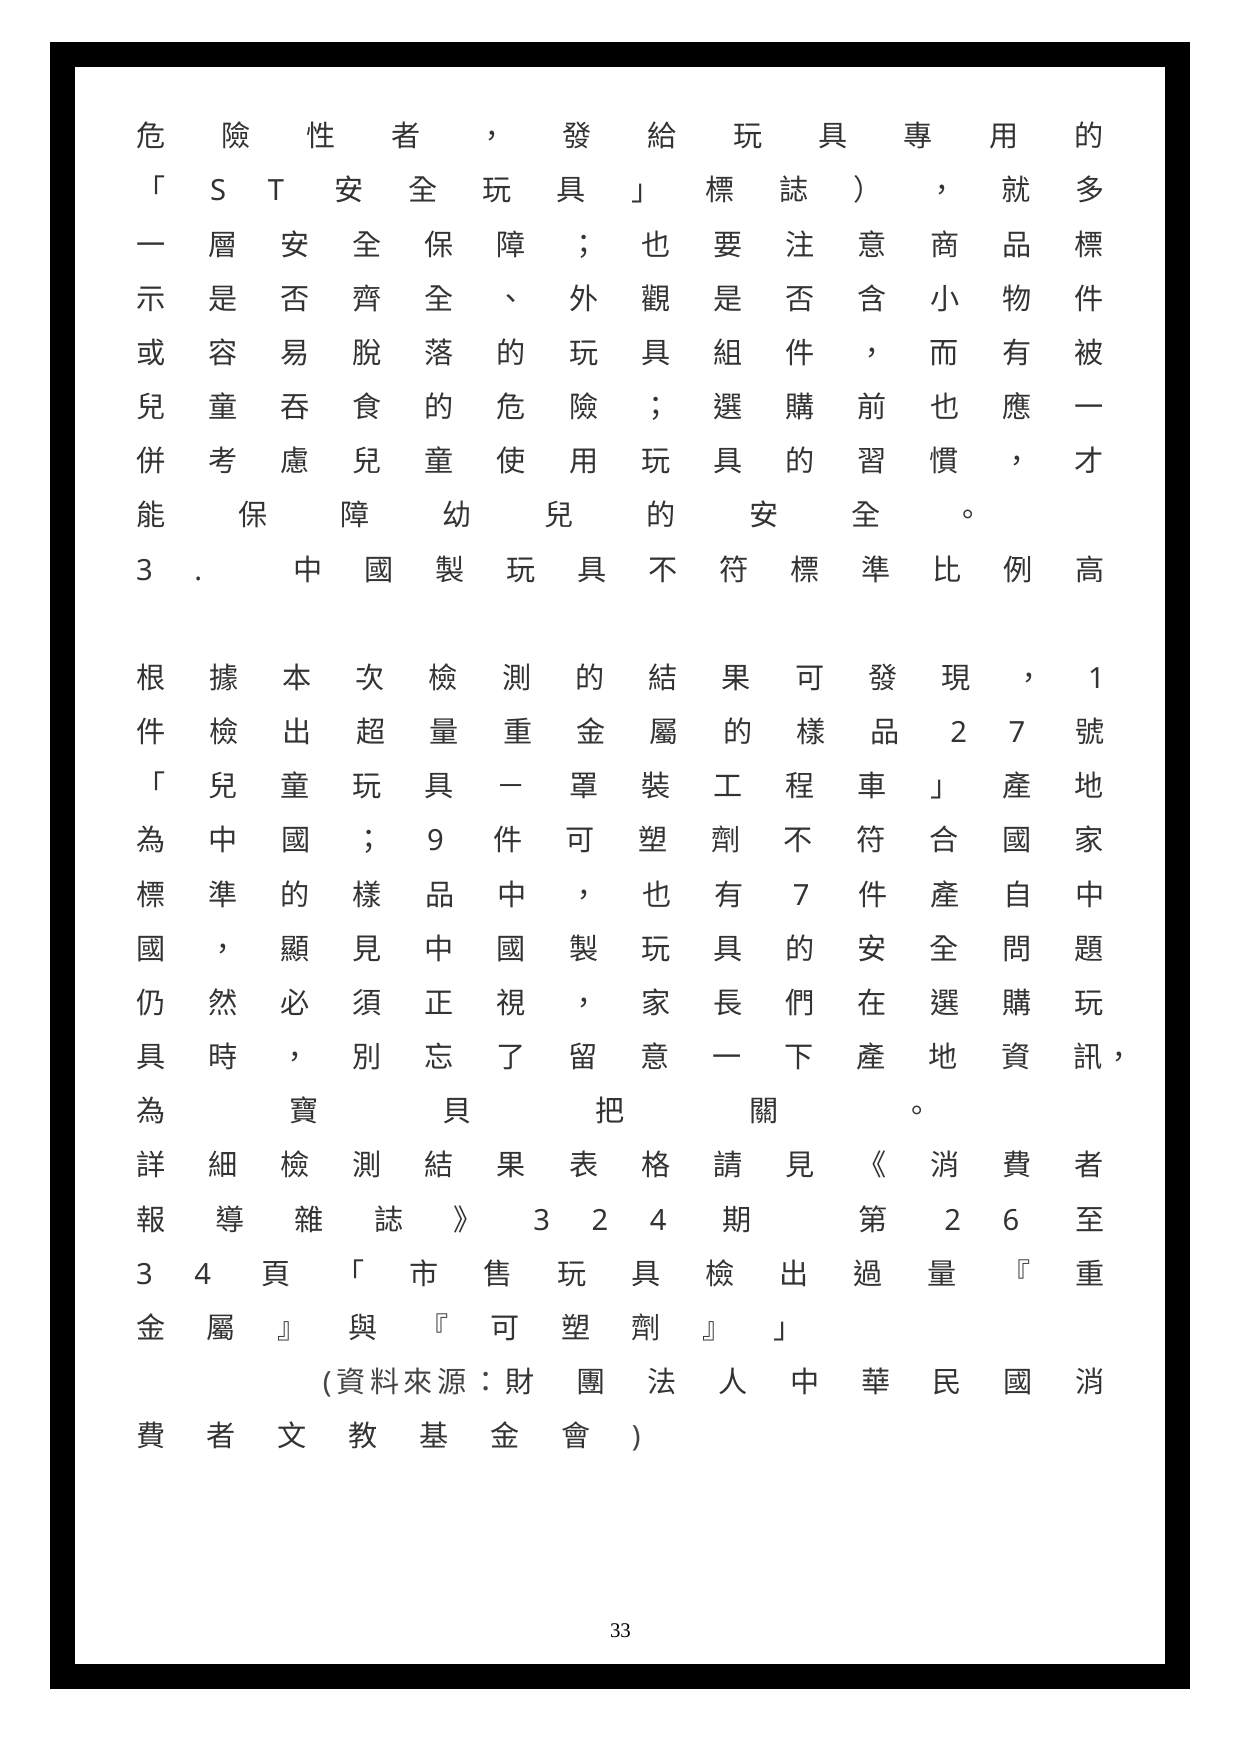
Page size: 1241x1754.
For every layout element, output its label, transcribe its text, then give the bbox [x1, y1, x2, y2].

text 目前市面上的玩具商品，大部分為中國製造，歐美多個國家於2007年發生多次中國製玩具召回或全面下架的事件，有些是品質出問題，如金屬含量超過標準，有的是玩具設計不安全，易被小朋友誤食等。有鑑於此，對於市場上大部分在中國製造、再進口至國內的玩具商品，實有必要進行安全檢測。 另外，對於添加鄰苯二甲酸酯類（可塑劑）的塑膠材質玩具，近年來亦在歐美及我國限制使用。有動物實驗顯示，鄰苯二甲酸酯類會讓雄性出現雌性化傾向，精子活動力變低，是破壞男性精子的殺手。根據經濟部2007年8月抽驗坊間中國製的玩具，在29件軟質玩具、幼兒玩具中，有四成五檢出「可塑劑」成分。因此此次亦針對鄰苯二甲酸酯類（可塑劑）進行檢測。 採樣 採樣時間為民國96年8月至10月間，選購地點為大台北地區的玩具店、量販店、生活百貨店、文具店、流動攤販，共計購買27件玩具商品，其中有20件產自中國。 本次採樣挑選可觸及塗料範圍較大的玩具及塑膠製品玩具，種類包括塑膠類及非塑膠類（木質玩具或絨毛材質組成的玩具）。 另外，深受小朋友喜愛的芝麻街玩偶型布娃娃Elmo造型玩具，在2007年於美國曾因塗料含鉛量過高而下架回收，本會亦接獲申訴，所以也針對「Elmo」的重金屬含量進行檢測。 調查與測試結果 一、價格調查： 本次玩具樣品，價格50元以下的玩具商品共9件、51至100元者8件、101至500元者共9件，1,000元以上的有1件。其中9號「玩具」價格僅10元，為本次購買價格最低的樣品；7號「兒童玩具－Elmo」價格為1,999元，為本次購買的樣品中，價格最高者。 二、標示調查： 依據經濟部公告的「玩具商品標示基準」及CNS 4797「玩具安全（一般安全）」，玩具須以中文標示「玩具名稱」、「製造（代理、進口或經銷）廠商之名稱、地址、電話及營利事業統一編號」、「原始製造廠商名稱、地址及原始製造國」、「主要成分或材質」、「適用年齡」、「使用方法或注意事項」，若有危害使用者安全或健康之虞者，應再加上「警告標示」。此外，由於玩具為應施檢驗商品，必須有標檢局商品檢驗標識。 在本次調查的27件樣品中，有4件樣品的標示不符合玩具商品標示基準。其中8號「智力方塊」未依規定標示「製造商地址」、「代理商或進口商名稱、地址、電話、統編」、「主要成分或材質」與「適用年齡」；16號「19元玩具」無任何標示；17號「玩具－電動游水熱帶魚」雖然有商品檢驗標識，但無識別號碼及流水編號（商品檢驗標識須由圖式及識別號碼、流水編號組成）。18號「?????」則未依規定以中文標示所有項目（僅有日文標示）。 三、物理性試驗： 依據CNS 4797—3「玩具安全（物理性）」對玩具結構特性的要求，如形狀、組成等，針對購買樣品進行「小物件試驗」、「零件及零組件之可觸及性試驗」、「墜落試驗」及「拉力試驗」。 供3歲以下兒童使用之玩具，均不得內含小物件。本次27件玩具商品中，有7件為3歲以下兒童使用，分別為6號「玩具」、7號「兒童玩具－Elmo」、12號「嬰兒固齒器」、14號「小烏賊固齒型玩具」、15號「一級棒ㄋㄟ」、23號「柔軟球」、26號「固齒器」，經測試，以上7件樣品均合乎標準。 另外供3歲至6歲兒童所使用的玩具，因此階段幼兒的感官發展已較完整，對使用玩具有較強的自主性，所以使用玩具時可能有拉扯、拆卸、丟擲等動作，依CNS 4797—3「玩具安全（物理性）」的標準：供超過36個月到72個月以下兒童使用之玩具，具有可拆卸之配件或進行合理可預見之濫用試驗（「墜落試驗」、「拉力試驗」）後產生之脫離組件，再依「小物件試驗」測試時，若具可完全置入小物件測試筒者，在玩具本體或其包裝上應依CNS 4797的規定附加警語，標示「警告：本產品不適於3歲以下之兒童使用」及「警告：本玩具內含小物件，不適合未滿36個月兒童使用」之警告標語。 本次試驗供3歲以上兒童使用的玩具共17件，經「墜落試驗」、「拉力試驗」、再經「小物件試驗」後，發現其中17號「玩具－電動游水熱帶魚」眼睛掉落、魚尾巴拉掉、21號「塑膠合金玩具」的警示燈掉落、27號「兒童玩具－罩裝工程車」組件中黑色小管掉落。該3件測試後有產生小物件的樣品，在商品上均有「警告注意」等字樣，故符合國家標準。 四、重金屬檢測： 色彩豐富的塗料，將玩具裝飾的五顏六色、以吸引兒童的目光。但在鮮艷的塗料調色過程中，可能含有過高的重金屬，讓使用該玩具的兒童，身處在重金屬的危險中。尤其幼兒手口動作特別多，因此對重金屬含量超過標準的不合格玩具，家長應特別當心。 鉛、鉻、鎘、汞在工業上被廣泛運用，並常運用於調色。因此本次針對17件含塗料的玩具，依CNS 4797—2「玩具安全（特定元素之遷移）」，收集自單一玩具試樣的可觸及部分之塗料，再以模擬胃酸情況的酸液萃取後，進行玩具塗料中鉛、鉻、鎘、汞的含量檢測。其中鎘、汞在17件玩具商品中，均未檢出，符合國家標準的規範。而在檢驗鉛、鉻的含量中，有一件樣品不符合標準，分別超過鉛的國家標準90 ppm及鉻的國家標準60 ppm。不符合標準的樣品為27號「兒童玩具－罩裝工程車」（內含六件玩具）中的黃色罩裝工程車，在重金屬「鉛」的部分，黃色車檢出量介於700至1,200 ppm之間，橘色車檢出量介於300至700 ppm之間。而重金屬「鉻」的部分，黃車及橘車的檢出量皆介於100至300 ppm之間。 鉛對腎臟、神經系統會造成危害，尤其對兒童具高毒性。鉛亦同時影響紅血球的合成，且血中鉛濃度超過25μg／dl（千萬分之一），即可能阻斷血紅素的合成而引起貧血，也會影響體內必須元素的利用，例如：鈣、鎂及鋅。鉛對兒童最大的威脅是中樞神經的發育，會影響幼兒的學習能力，且易有過動傾向。 鉻對人體的肝、腎及循環系統會造成危害。研究上，對動物已發現具致癌性，對人體則尚未獲得證實。若與皮膚接觸會導致過敏性濕疹；若經由吞食進入體內，則會刺激胃腸道，造成嘔吐及腹瀉。 五、鄰苯二甲酸酯類可塑劑檢測： 兒童玩具商品大多數為塑膠材質，製造的過程中常利用鄰苯二甲酸酯類（可塑劑）來軟化塑料，它是指鄰苯二甲酸（Phthalate acid）的酯化衍生物，目前被管制使用於玩具類的有六種：「鄰苯二甲酸二（2—乙基己基）酯」（DEHP）、「鄰苯二甲酸二丁酯」 （DBP）、「鄰苯二甲酸甲苯基丁酯」（BBP）、「鄰苯二甲酸二異壬酯」（DINP）、「鄰苯二甲酸二異癸酯」（DIDP）、「鄰苯二甲酸二正辛酯」（DNOP）。可塑劑對人體是否造成危害，早在多年前已經開始研究，歐盟及美加各國也已分別對可塑劑中的六種化合物（DEHP、DBP、BBP、DINP、DIDP、DNOP）進行管制或禁用。歐盟早在1999年12月即要求成員國，限制3歲以下兒童使用，與口接觸的玩具和其他兒童用品中的塑化劑含量，並於2007年1月16日強制執行其含量須小於0.1％。 國內則已於96年10月24日修訂公布CNS 4797「玩具安全（一般安全）」，規定14歲以下兒童及嬰幼兒使用的各類型玩具中，上述六種化合物的含量總和不得超過0.1％。 本次針對塑膠類玩具中可塑劑的六種化合物進行檢測，檢測的19件玩具商品中（針對整體均使用塑膠材質的樣品），有9件樣品內含的可塑劑含量超過CNS 4797「玩具安全（一般安全）」所訂定的標準0.1％，分別為19號「7吋飛盤」的外圈藍色軟膠、20號「兒童玩具」、21號「塑膠合金玩具」輪胎組件、22號「塑膠合金玩具」、23號「柔軟球」、24號「青蛙造型玩偶」、25號「玩具－宇宙超人」、26號「固齒器」粉紅軟件、27號「兒童玩具－罩裝工程車」輪胎組件。 目前環保署將DEHP及DBP列為第四類毒性化學管制物質（有汙染環境或危害人體健康之虞者），DNOP為第一類毒性化學管制物質（化學物質在環境中不易分解或因生物蓄積、生物濃縮、生物轉化等作用，致汙染環境或危害人體健康者），國內並有學者發表一份有關DEHP對動物及人類生殖系統有潛在危害的研究，尤其有造成幼兒生長遲緩之疑慮。 本次DEHP檢出量大於0.1％的樣品有23號「柔軟球」、24號「青蛙造型玩偶」、25號「玩具－宇宙超人」、27號「兒童玩具－罩裝工程車」的輪胎組件，以25號「玩具－宇宙超人」及27號「兒童玩具－罩裝工程車」的輪胎組件檢出量較高，介於5至10％之間。20號「兒童玩具」、21號「塑膠合金玩具」、22號「塑膠合金玩具」雖有檢出，但DEHP個別含量小於0.1％。 至於DBP檢出量大於0.1％的樣品則有27號「兒童玩具－罩裝工程車」 的輪胎組件，檢出量介於1至2％之間。21號「塑膠合金玩具」、24號「青蛙造型玩偶」也有檢出，但DBP個別含量小於0.1％。DNOP則未有任何樣品被檢出。 結語 1. 兒童玩具安全性應再提高 本次的調查發現，市面上玩具商品的標示仍不夠落實，商品標示為家長在選購玩具時的首要參考資訊，若缺乏正確的標示，也將間接危害到使用玩具的兒童；而在玩具的安全測試方面，也還有很大的改善空間。不同年齡層的幼兒，由於心智發展的程度不同，廠商在設計玩具商品時，應該通盤考量其適用性，三歲以下的幼兒，因適逢口腔期，往往會把玩具放入口中，所以針對此年齡層的玩具設計，在安全的限制上應該要更高。另外，在玩具商品的陳列上，不同年齡層的玩具最好能夠分開陳列，幫消費者多一層把關。 目前「中國製」的玩具商品市占率約八成，在2007年美國多次大舉回收及下架的「中國製」玩具，其中有很高的比例是因玩具塗料含過量重金屬「鉛」所致，下架及回收的名單中，還有美國知名玩具大廠「美泰兒」的商品。美國學者則認為：即使是最認真的公司，在委外生產時都可能遇到麻煩，顯然其風險可以發生在任何廠商身上！ 對於未來主人翁的親密伙伴──玩具商品，雖然在國內已列為應施檢驗商品，但從本次檢驗結果來看，仍有樣品檢出過量重金屬的情形，所以相關單位仍應以積極的作法，確實作好把關的工作。 2. 家長要當心塑化毒物的危險 國際間有關鄰苯二甲酸鹽的研究甚多，目前DEHP及DBP已是環保署列管的毒性化學物質，同時環保署亦研議將DEHP改列第一類毒性化學物質，因此消費者應重視鄰苯二甲酸酯類可塑劑產生的危害；而家長在選購塑膠玩具時，除應注意標示的內容外，也要避免幼童將塑膠玩具放入口中吸吮，尤其是在出牙階段的嬰幼兒，更應該特別注意。此外，也要教導小朋友們在玩過玩具後，一定要記得洗手，避免將毒物吃下肚。 消費者在選購玩具時應注意下列重要事項：是否有標準檢驗局的「商品檢驗標識」，另外如果有「ST安全玩具」標誌的玩具（台灣玩具研發中心按CNS中華民國國家標準檢驗後，沒有尖角、銳邊、毒性、易燃等各方面危險性者，發給玩具專用的「ST安全玩具」標誌），就多一層安全保障；也要注意商品標示是否齊全、外觀是否含小物件或容易脫落的玩具組件，而有被兒童吞食的危險；選購前也應一併考慮兒童使用玩具的習慣，才能保障幼兒的安全。 3. 中國製玩具不符標準比例高 根據本次檢測的結果可發現，1件檢出超量重金屬的樣品27號「兒童玩具－罩裝工程車」產地為中國；9件可塑劑不符合國家標準的樣品中，也有7件產自中國，顯見中國製玩具的安全問題仍然必須正視，家長們在選購玩具時，別忘了留意一下產地資訊，為寶貝把關。 詳細檢測結果表格請見《消費者報導雜誌》324期 第26至34頁「市售玩具檢出過量『重金屬』與『可塑劑』」 [136, 103, 1104, 1349]
text (資料來源：財團法人中華民國消費者文教基金會) [136, 1349, 1104, 1457]
